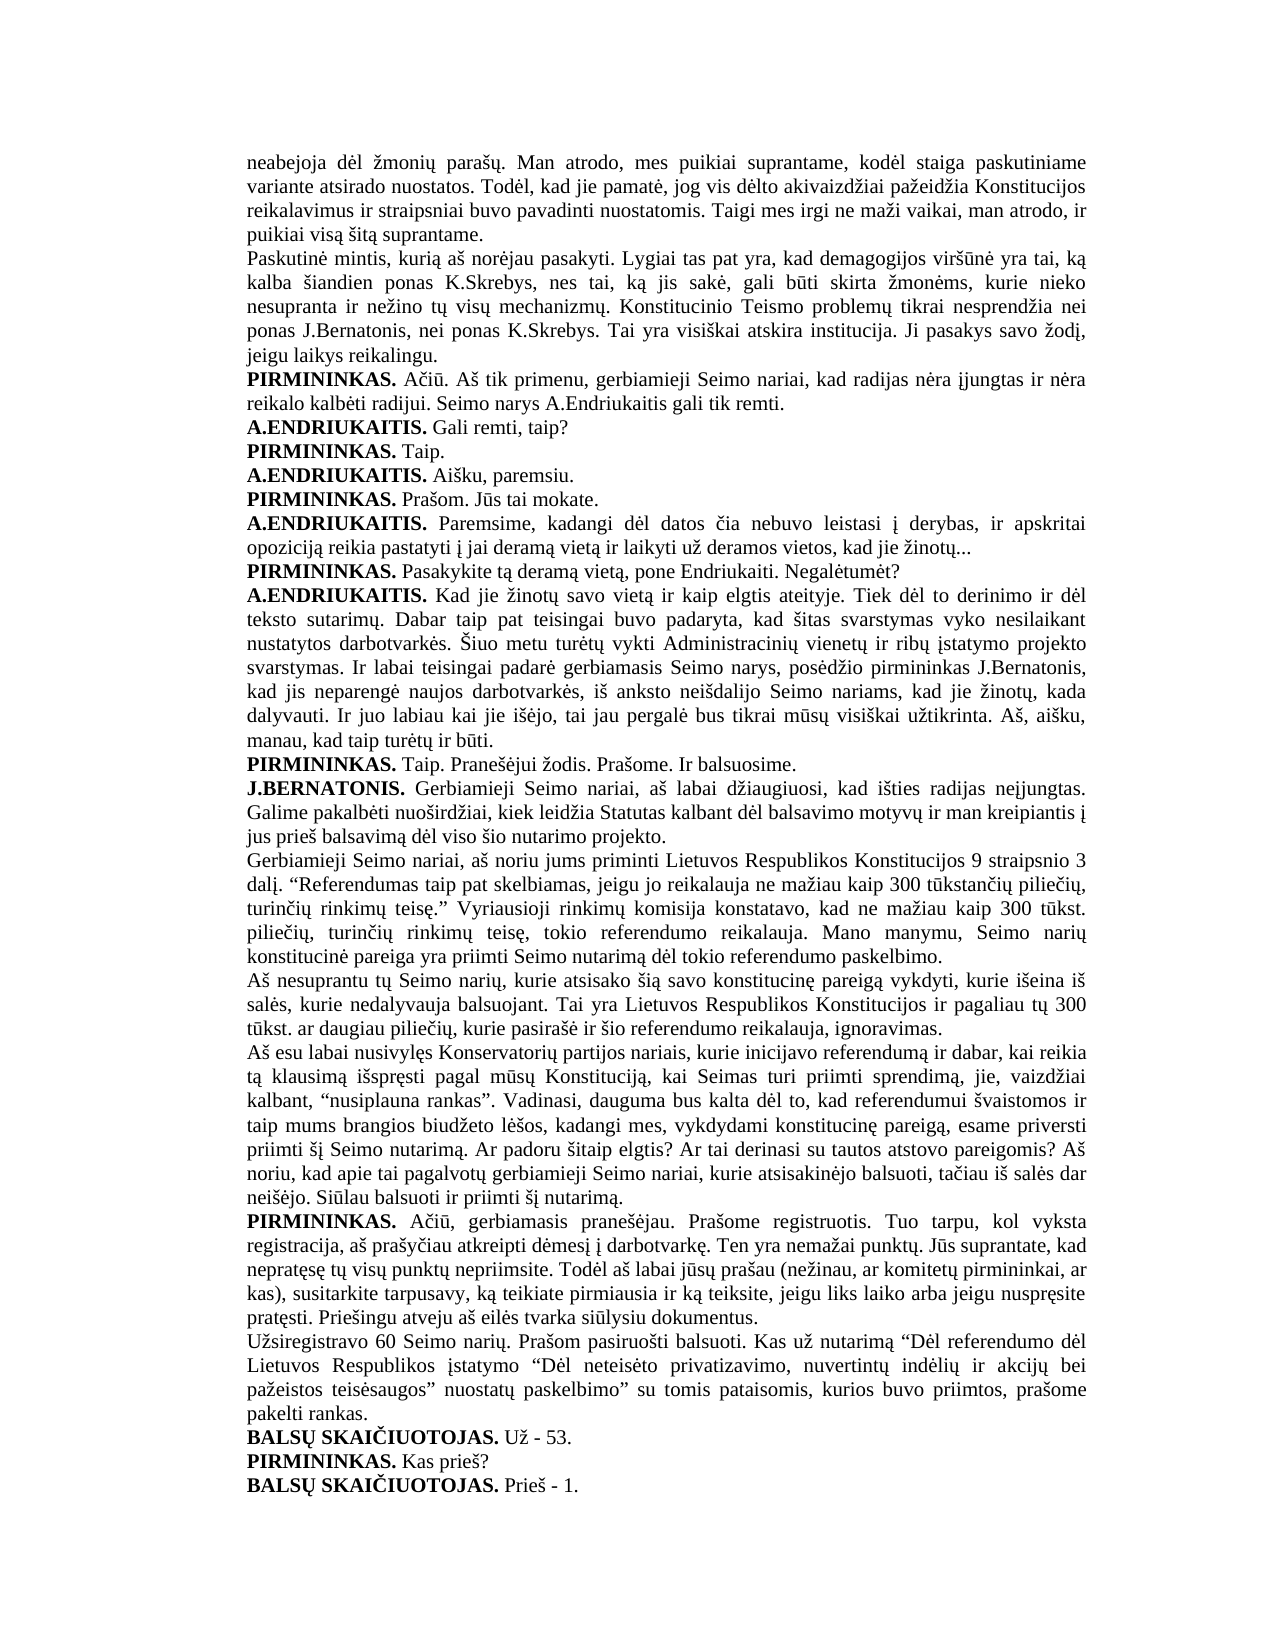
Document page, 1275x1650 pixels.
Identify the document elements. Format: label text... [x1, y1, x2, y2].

text PIRMININKAS. Kas prieš? [247, 1449, 1087, 1473]
text Užsiregistravo 60 Seimo narių. Prašom pasiruošti balsuoti. Kas už nutarimą “Dėl referendumo dėl Lietuvos Respublikos įstatymo “Dėl neteisėto privatizavimo, nuvertintų indėlių ir akcijų bei pažeistos teisėsaugos” nuostatų paskelbimo” su tomis pataisomis, kurios buvo priimtos, prašome pakelti rankas. [247, 1329, 1087, 1425]
text PIRMININKAS. Pasakykite tą deramą vietą, pone Endriukaiti. Negalėtumėt? [247, 559, 1087, 583]
text A.ENDRIUKAITIS. Paremsime, kadangi dėl datos čia nebuvo leistasi į derybas, ir apskritai opoziciją reikia pastatyti į jai deramą vietą ir laikyti už deramos vietos, kad jie žinotų... [247, 511, 1087, 559]
text Gerbiamieji Seimo nariai, aš noriu jums priminti Lietuvos Respublikos Konstitucijos 9 straipsnio 3 dalį. “Referendumas taip pat skelbiamas, jeigu jo reikalauja ne mažiau kaip 300 tūkstančių piliečių, turinčių rinkimų teisę.” Vyriausioji rinkimų komisija konstatavo, kad ne mažiau kaip 300 tūkst. piliečių, turinčių rinkimų teisę, tokio referendumo reikalauja. Mano manymu, Seimo narių konstitucinė pareiga yra priimti Seimo nutarimą dėl tokio referendumo paskelbimo. [247, 848, 1087, 968]
text PIRMININKAS. Taip. Pranešėjui žodis. Prašome. Ir balsuosime. [247, 752, 1087, 776]
text Paskutinė mintis, kurią aš norėjau pasakyti. Lygiai tas pat yra, kad demagogijos viršūnė yra tai, ką kalba šiandien ponas K.Skrebys, nes tai, ką jis sakė, gali būti skirta žmonėms, kurie nieko nesupranta ir nežino tų visų mechanizmų. Konstitucinio Teismo problemų tikrai nesprendžia nei ponas J.Bernatonis, nei ponas K.Skrebys. Tai yra visiškai atskira institucija. Ji pasakys savo žodį, jeigu laikys reikalingu. [247, 246, 1087, 367]
text A.ENDRIUKAITIS. Kad jie žinotų savo vietą ir kaip elgtis ateityje. Tiek dėl to derinimo ir dėl teksto sutarimų. Dabar taip pat teisingai buvo padaryta, kad šitas svarstymas vyko nesilaikant nustatytos darbotvarkės. Šiuo metu turėtų vykti Administracinių vienetų ir ribų įstatymo projekto svarstymas. Ir labai teisingai padarė gerbiamasis Seimo narys, posėdžio pirmininkas J.Bernatonis, kad jis neparengė naujos darbotvarkės, iš anksto neišdalijo Seimo nariams, kad jie žinotų, kada dalyvauti. Ir juo labiau kai jie išėjo, tai jau pergalė bus tikrai mūsų visiškai užtikrinta. Aš, aišku, manau, kad taip turėtų ir būti. [247, 583, 1087, 752]
text BALSŲ SKAIČIUOTOJAS. Už - 53. [247, 1425, 1087, 1449]
text PIRMININKAS. Taip. [247, 439, 1087, 463]
text Aš esu labai nusivylęs Konservatorių partijos nariais, kurie inicijavo referendumą ir dabar, kai reikia tą klausimą išspręsti pagal mūsų Konstituciją, kai Seimas turi priimti sprendimą, jie, vaizdžiai kalbant, “nusiplauna rankas”. Vadinasi, dauguma bus kalta dėl to, kad referendumui švaistomos ir taip mums brangios biudžeto lėšos, kadangi mes, vykdydami konstitucinę pareigą, esame priversti priimti šį Seimo nutarimą. Ar padoru šitaip elgtis? Ar tai derinasi su tautos atstovo pareigomis? Aš noriu, kad apie tai pagalvotų gerbiamieji Seimo nariai, kurie atsisakinėjo balsuoti, tačiau iš salės dar neišėjo. Siūlau balsuoti ir priimti šį nutarimą. [247, 1040, 1087, 1209]
text PIRMININKAS. Ačiū, gerbiamasis pranešėjau. Prašome registruotis. Tuo tarpu, kol vyksta registracija, aš prašyčiau atkreipti dėmesį į darbotvarkę. Ten yra nemažai punktų. Jūs suprantate, kad nepratęsę tų visų punktų nepriimsite. Todėl aš labai jūsų prašau (nežinau, ar komitetų pirmininkai, ar kas), susitarkite tarpusavy, ką teikiate pirmiausia ir ką teiksite, jeigu liks laiko arba jeigu nuspręsite pratęsti. Priešingu atveju aš eilės tvarka siūlysiu dokumentus. [247, 1209, 1087, 1329]
text Aš nesuprantu tų Seimo narių, kurie atsisako šią savo konstitucinę pareigą vykdyti, kurie išeina iš salės, kurie nedalyvauja balsuojant. Tai yra Lietuvos Respublikos Konstitucijos ir pagaliau tų 300 tūkst. ar daugiau piliečių, kurie pasirašė ir šio referendumo reikalauja, ignoravimas. [247, 968, 1087, 1040]
text PIRMININKAS. Ačiū. Aš tik primenu, gerbiamieji Seimo nariai, kad radijas nėra įjungtas ir nėra reikalo kalbėti radijui. Seimo narys A.Endriukaitis gali tik remti. [247, 367, 1087, 415]
text J.BERNATONIS. Gerbiamieji Seimo nariai, aš labai džiaugiuosi, kad išties radijas neįjungtas. Galime pakalbėti nuoširdžiai, kiek leidžia Statutas kalbant dėl balsavimo motyvų ir man kreipiantis į jus prieš balsavimą dėl viso šio nutarimo projekto. [247, 776, 1087, 848]
text neabejoja dėl žmonių parašų. Man atrodo, mes puikiai suprantame, kodėl staiga paskutiniame variante atsirado nuostatos. Todėl, kad jie pamatė, jog vis dėlto akivaizdžiai pažeidžia Konstitucijos reikalavimus ir straipsniai buvo pavadinti nuostatomis. Taigi mes irgi ne maži vaikai, man atrodo, ir puikiai visą šitą suprantame. [247, 150, 1087, 246]
text A.ENDRIUKAITIS. Gali remti, taip? [247, 415, 1087, 439]
text A.ENDRIUKAITIS. Aišku, paremsiu. [247, 463, 1087, 487]
text BALSŲ SKAIČIUOTOJAS. Prieš - 1. [247, 1473, 1087, 1497]
text PIRMININKAS. Prašom. Jūs tai mokate. [247, 487, 1087, 511]
